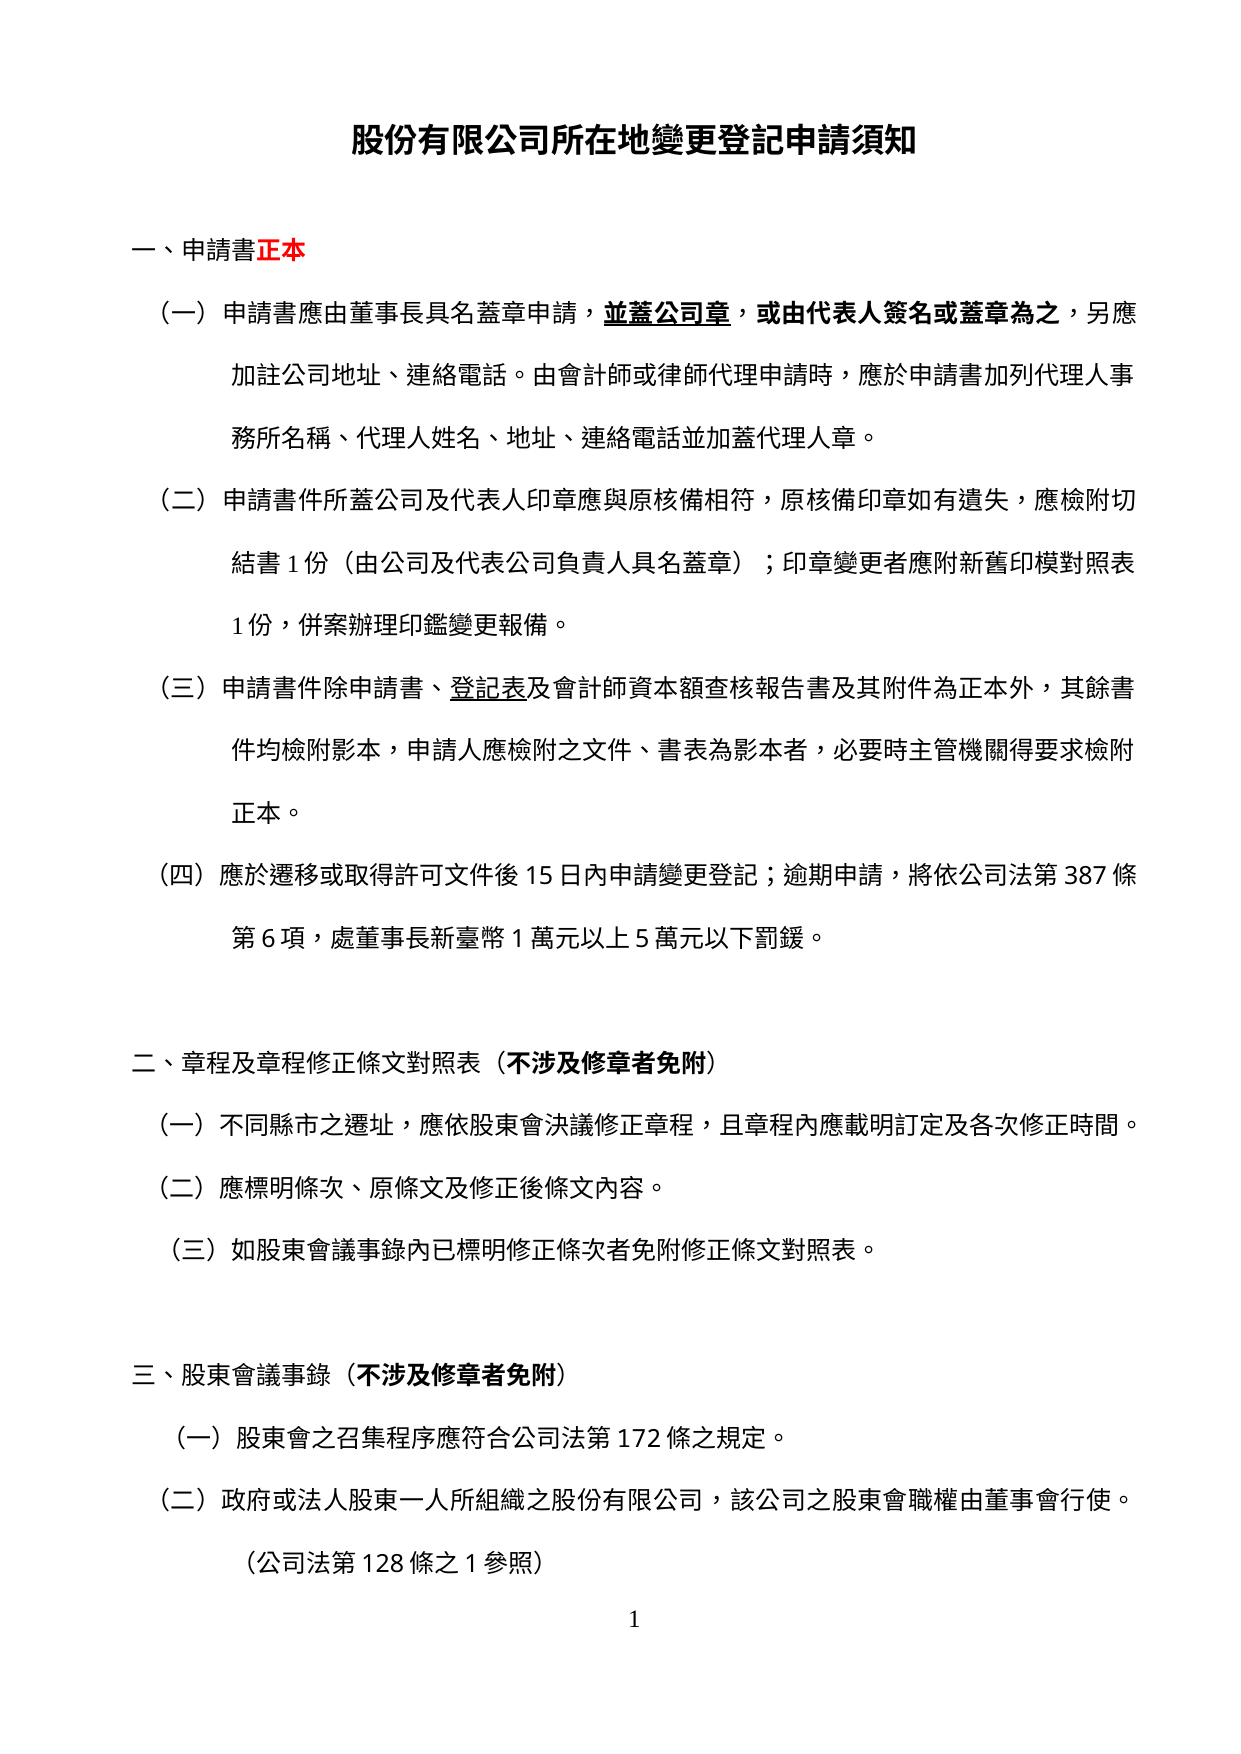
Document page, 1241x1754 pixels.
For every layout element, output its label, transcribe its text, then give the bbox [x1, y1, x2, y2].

text （一）股東會之召集程序應符合公司法第172條之規定。 [131, 1394, 1137, 1457]
text （二）政府或法人股東一人所組織之股份有限公司，該公司之股東會職權由董事會行使。（公司法第128條之1參照） [131, 1457, 1137, 1582]
text （二）應標明條次、原條文及修正後條文內容。 [131, 1144, 1137, 1207]
text （一）申請書應由董事長具名蓋章申請，並蓋公司章，或由代表人簽名或蓋章為之，另應加註公司地址、連絡電話。由會計師或律師代理申請時，應於申請書加列代理人事務所名稱、代理人姓名、地址、連絡電話並加蓋代理人章。 [131, 269, 1137, 457]
text （三）申請書件除申請書、登記表及會計師資本額查核報告書及其附件為正本外，其餘書件均檢附影本，申請人應檢附之文件、書表為影本者，必要時主管機關得要求檢附正本。 [131, 644, 1137, 832]
text 二、章程及章程修正條文對照表（不涉及修章者免附） [131, 1019, 1137, 1082]
text （三）如股東會議事錄內已標明修正條次者免附修正條文對照表。 [131, 1207, 1137, 1269]
text （二）申請書件所蓋公司及代表人印章應與原核備相符，原核備印章如有遺失，應檢附切結書1份（由公司及代表公司負責人具名蓋章）；印章變更者應附新舊印模對照表1份，併案辦理印鑑變更報備。 [131, 457, 1137, 644]
text 三、股東會議事錄（不涉及修章者免附） [131, 1332, 1137, 1394]
text （四）應於遷移或取得許可文件後15日內申請變更登記；逾期申請，將依公司法第387條第6項，處董事長新臺幣1萬元以上5萬元以下罰鍰。 [131, 832, 1137, 957]
subtitle 股份有限公司所在地變更登記申請須知 [131, 96, 1137, 159]
text （一）不同縣市之遷址，應依股東會決議修正章程，且章程內應載明訂定及各次修正時間。 [131, 1082, 1137, 1144]
text 一、申請書正本 [131, 207, 1137, 269]
